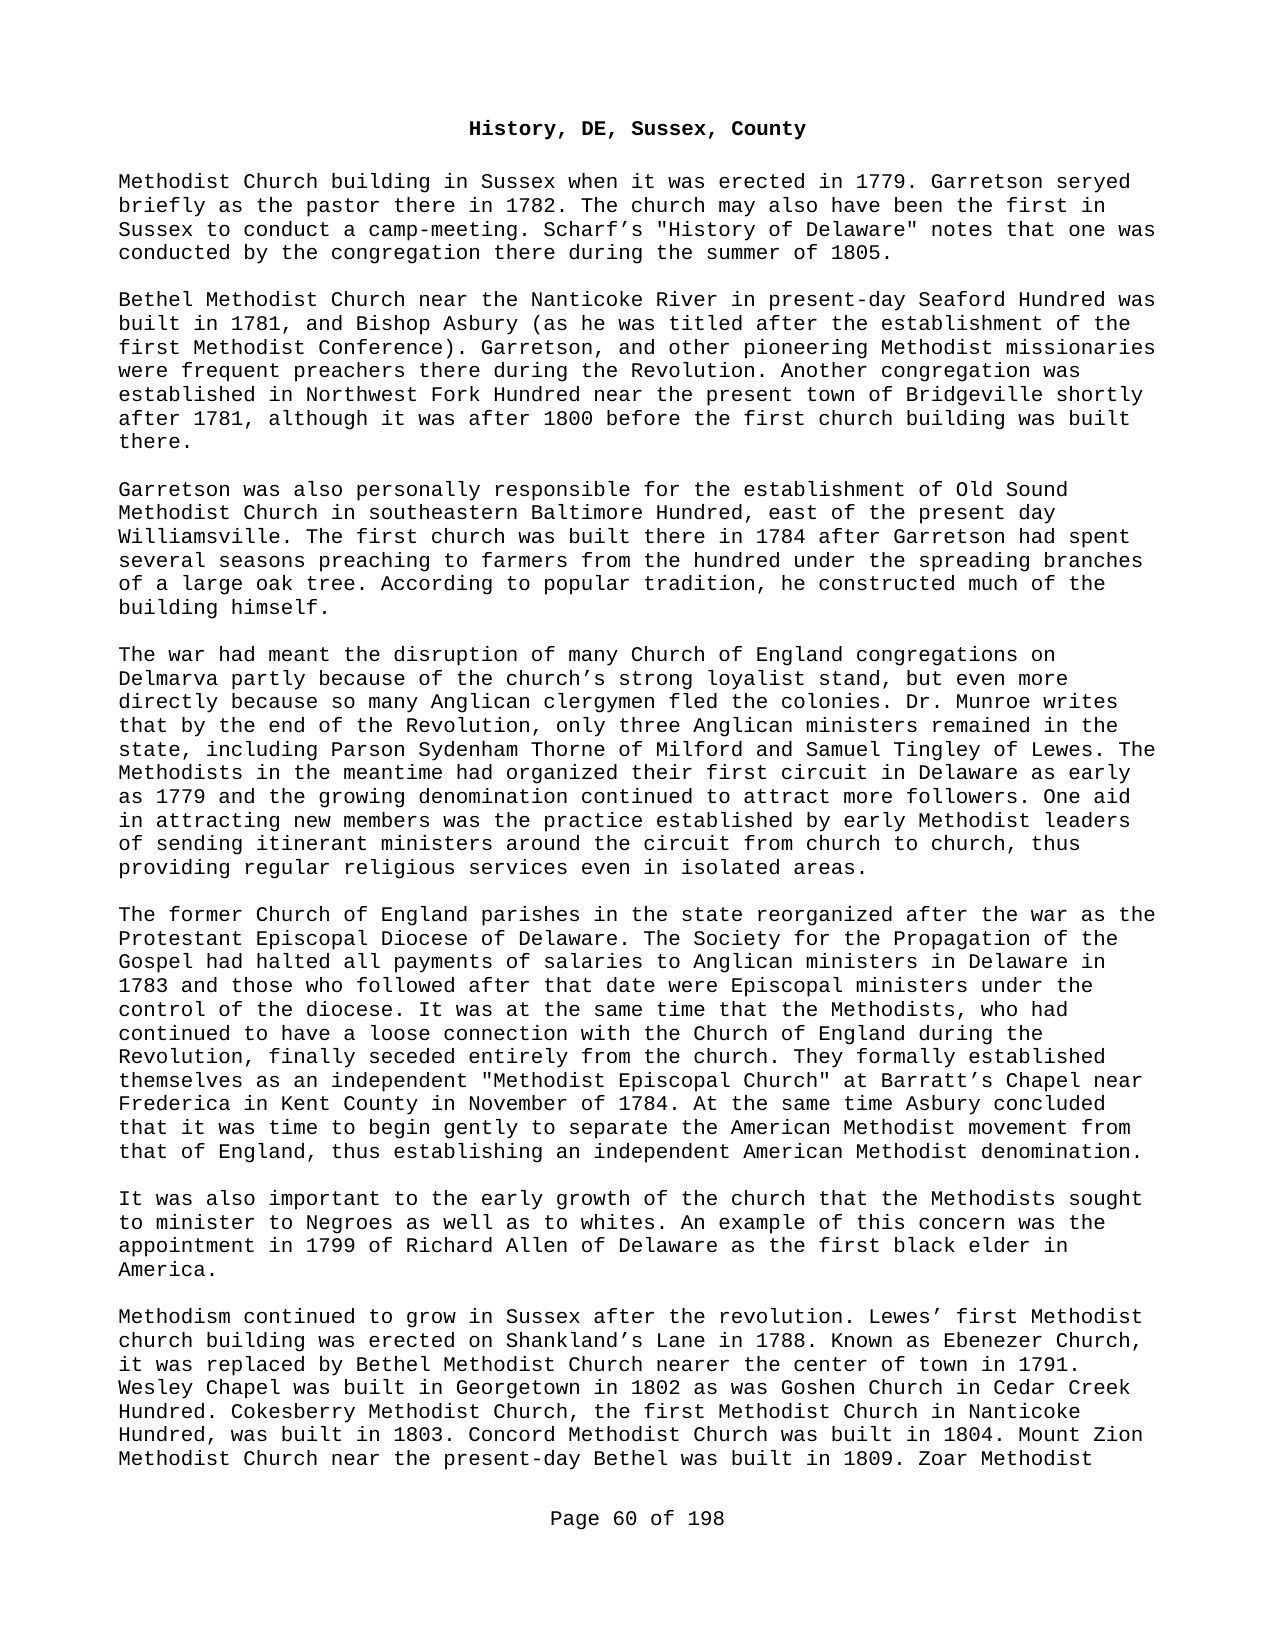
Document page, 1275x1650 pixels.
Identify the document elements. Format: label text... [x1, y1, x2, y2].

text The former Church of England parishes in the state reorganized after the war as the Protestant Episcopal Diocese of Delaware. The Society for the Propagation of the Gospel had halted all payments of salaries to Anglican ministers in Delaware in 1783 and those who followed after that date were Episcopal ministers under the control of the diocese. It was at the same time that the Methodists, who had continued to have a loose connection with the Church of England during the Revolution, finally seceded entirely from the church. They formally established themselves as an independent "Methodist Episcopal Church" at Barratt’s Chapel near Frederica in Kent County in November of 1784. At the same time Asbury concluded that it was time to begin gently to separate the American Methodist movement from that of England, thus establishing an independent American Methodist denomination. [118, 904, 1157, 1164]
text Methodist Church building in Sussex when it was erected in 1779. Garretson seryed briefly as the pastor there in 1782. The church may also have been the first in Sussex to conduct a camp-meeting. Scharf’s "History of Delaware" notes that one was conducted by the congregation there during the summer of 1805. [118, 171, 1157, 266]
text The war had meant the disruption of many Church of England congregations on Delmarva partly because of the church’s strong loyalist stand, but even more directly because so many Anglican clergymen fled the colonies. Dr. Munroe writes that by the end of the Revolution, only three Anglican ministers remained in the state, including Parson Sydenham Thorne of Milford and Samuel Tingley of Lewes. The Methodists in the meantime had organized their first circuit in Delaware as early as 1779 and the growing denomination continued to attract more followers. One aid in attracting new members was the practice established by early Methodist leaders of sending itinerant ministers around the circuit from church to church, thus providing regular religious services even in isolated areas. [118, 644, 1157, 881]
text Garretson was also personally responsible for the establishment of Old Sound Methodist Church in southeastern Baltimore Hundred, east of the present day Williamsville. The first church was built there in 1784 after Garretson had spent several seasons preaching to farmers from the hundred under the spreading branches of a large oak tree. According to popular tradition, he constructed much of the building himself. [118, 479, 1157, 621]
text Methodism continued to grow in Sussex after the revolution. Lewes’ first Methodist church building was erected on Shankland’s Lane in 1788. Known as Ebenezer Church, it was replaced by Bethel Methodist Church nearer the center of town in 1791. Wesley Chapel was built in Georgetown in 1802 as was Goshen Church in Cedar Creek Hundred. Cokesberry Methodist Church, the first Methodist Church in Nanticoke Hundred, was built in 1803. Concord Methodist Church was built in 1804. Mount Zion Methodist Church near the present-day Bethel was built in 1809. Zoar Methodist [118, 1306, 1157, 1472]
text It was also important to the early growth of the church that the Methodists sought to minister to Negroes as well as to whites. An example of this concern was the appointment in 1799 of Richard Allen of Delaware as the first black elder in America. [118, 1188, 1157, 1283]
text Bethel Methodist Church near the Nanticoke River in present-day Seaford Hundred was built in 1781, and Bishop Asbury (as he was titled after the establishment of the first Methodist Conference). Garretson, and other pioneering Methodist missionaries were frequent preachers there during the Revolution. Another congregation was established in Northwest Fork Hundred near the present town of Bridgeville shortly after 1781, although it was after 1800 before the first church building was built there. [118, 289, 1157, 455]
